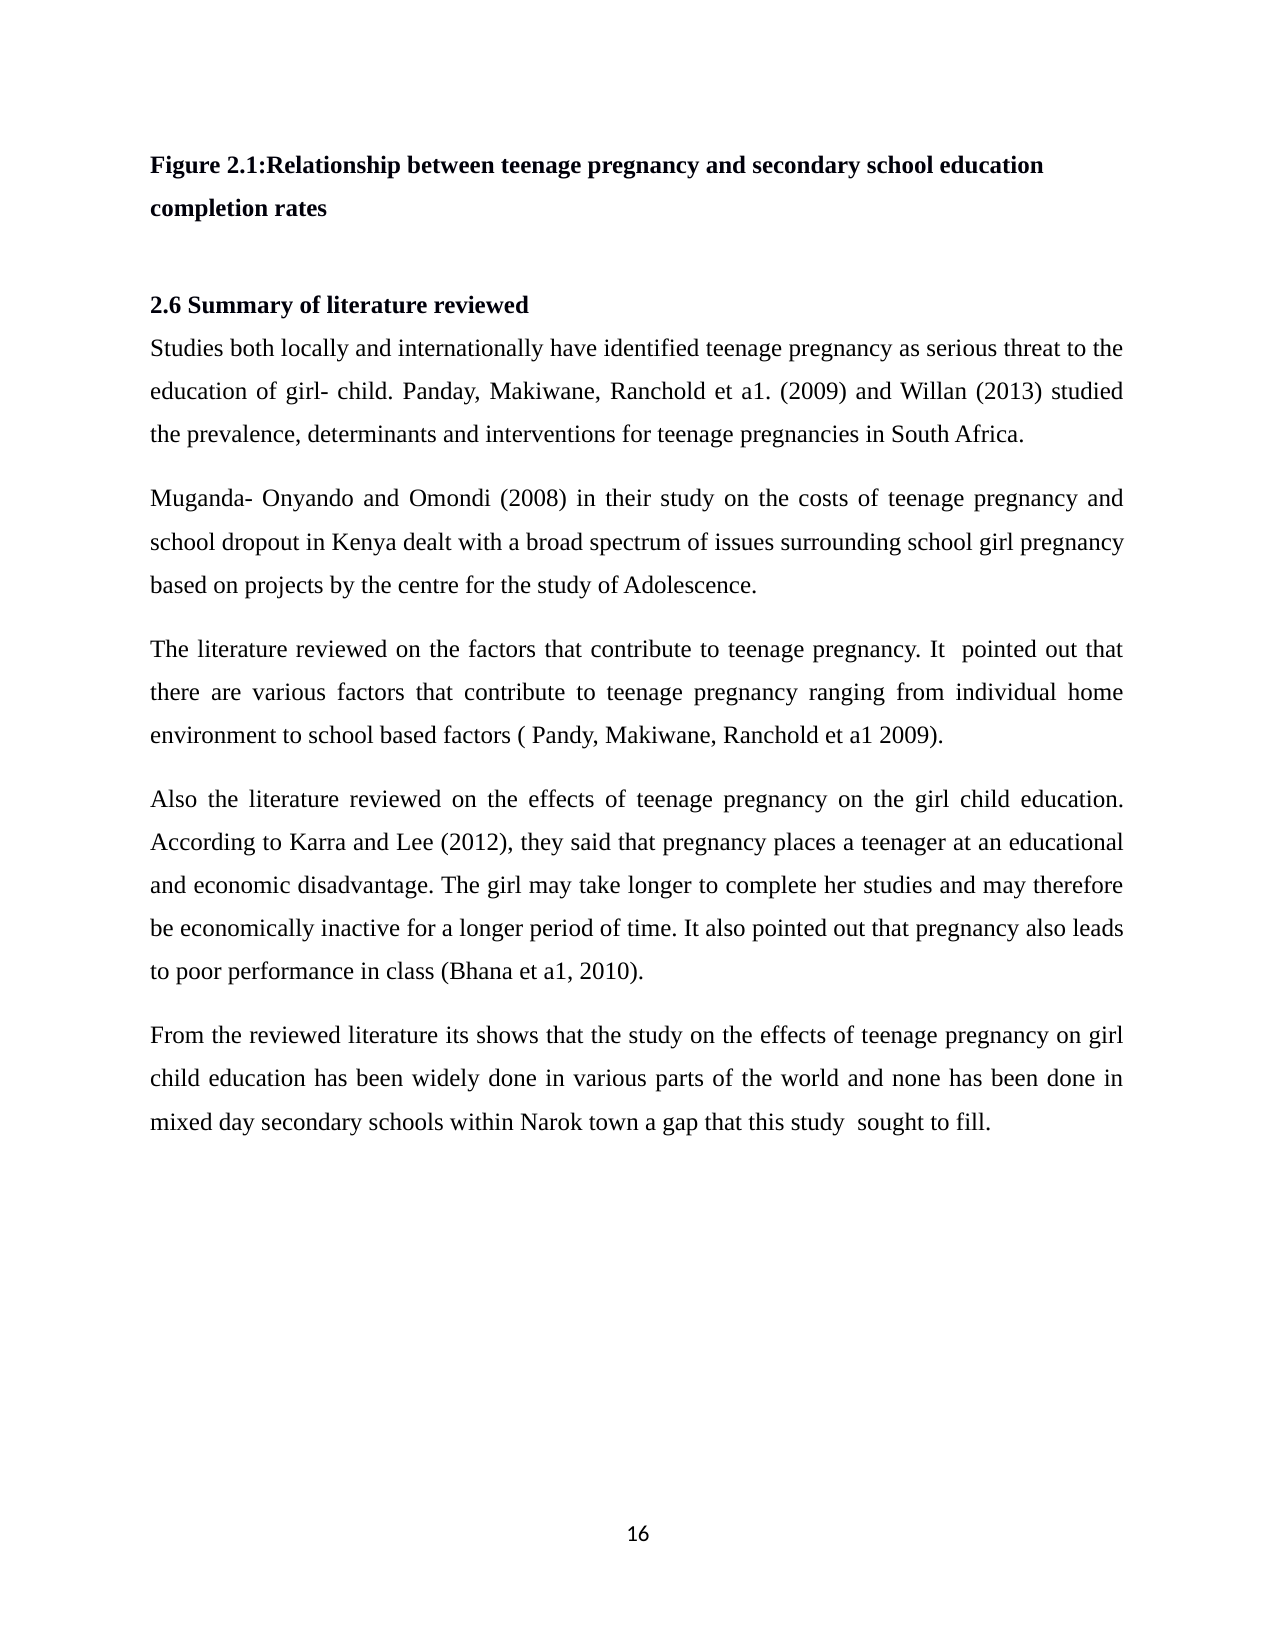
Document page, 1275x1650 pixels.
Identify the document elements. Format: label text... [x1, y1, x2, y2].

text Studies both locally and internationally have identified teenage pregnancy as serious threat to the education of girl- child. Panday, Makiwane, Ranchold et a1. (2009) and Willan (2013) studied the prevalence, determinants and interventions for teenage pregnancies in South Africa. [150, 333, 1125, 448]
text The literature reviewed on the factors that contribute to teenage pregnancy. It pointed out that there are various factors that contribute to teenage pregnancy ranging from individual home environment to school based factors ( Pandy, Makiwane, Ranchold et a1 2009). [150, 634, 1125, 749]
text Also the literature reviewed on the effects of teenage pregnancy on the girl child education. According to Karra and Lee (2012), they said that pregnancy places a teenager at an educational and economic disadvantage. The girl may take longer to complete her studies and may therefore be economically inactive for a longer period of time. It also pointed out that pregnancy also leads to poor performance in class (Bhana et a1, 2010). [150, 784, 1125, 985]
text From the reviewed literature its shows that the study on the effects of teenage pregnancy on girl child education has been widely done in various parts of the world and none has been done in mixed day secondary schools within Narok town a gap that this study sought to fill. [150, 1020, 1125, 1135]
subtitle 2.6 Summary of literature reviewed [150, 290, 1125, 319]
text Muganda- Onyando and Omondi (2008) in their study on the costs of teenage pregnancy and school dropout in Kenya dealt with a broad spectrum of issues surrounding school girl pregnancy based on projects by the centre for the study of Adolescence. [150, 483, 1125, 598]
subtitle Figure 2.1:Relationship between teenage pregnancy and secondary school education completion rates [150, 150, 1125, 222]
